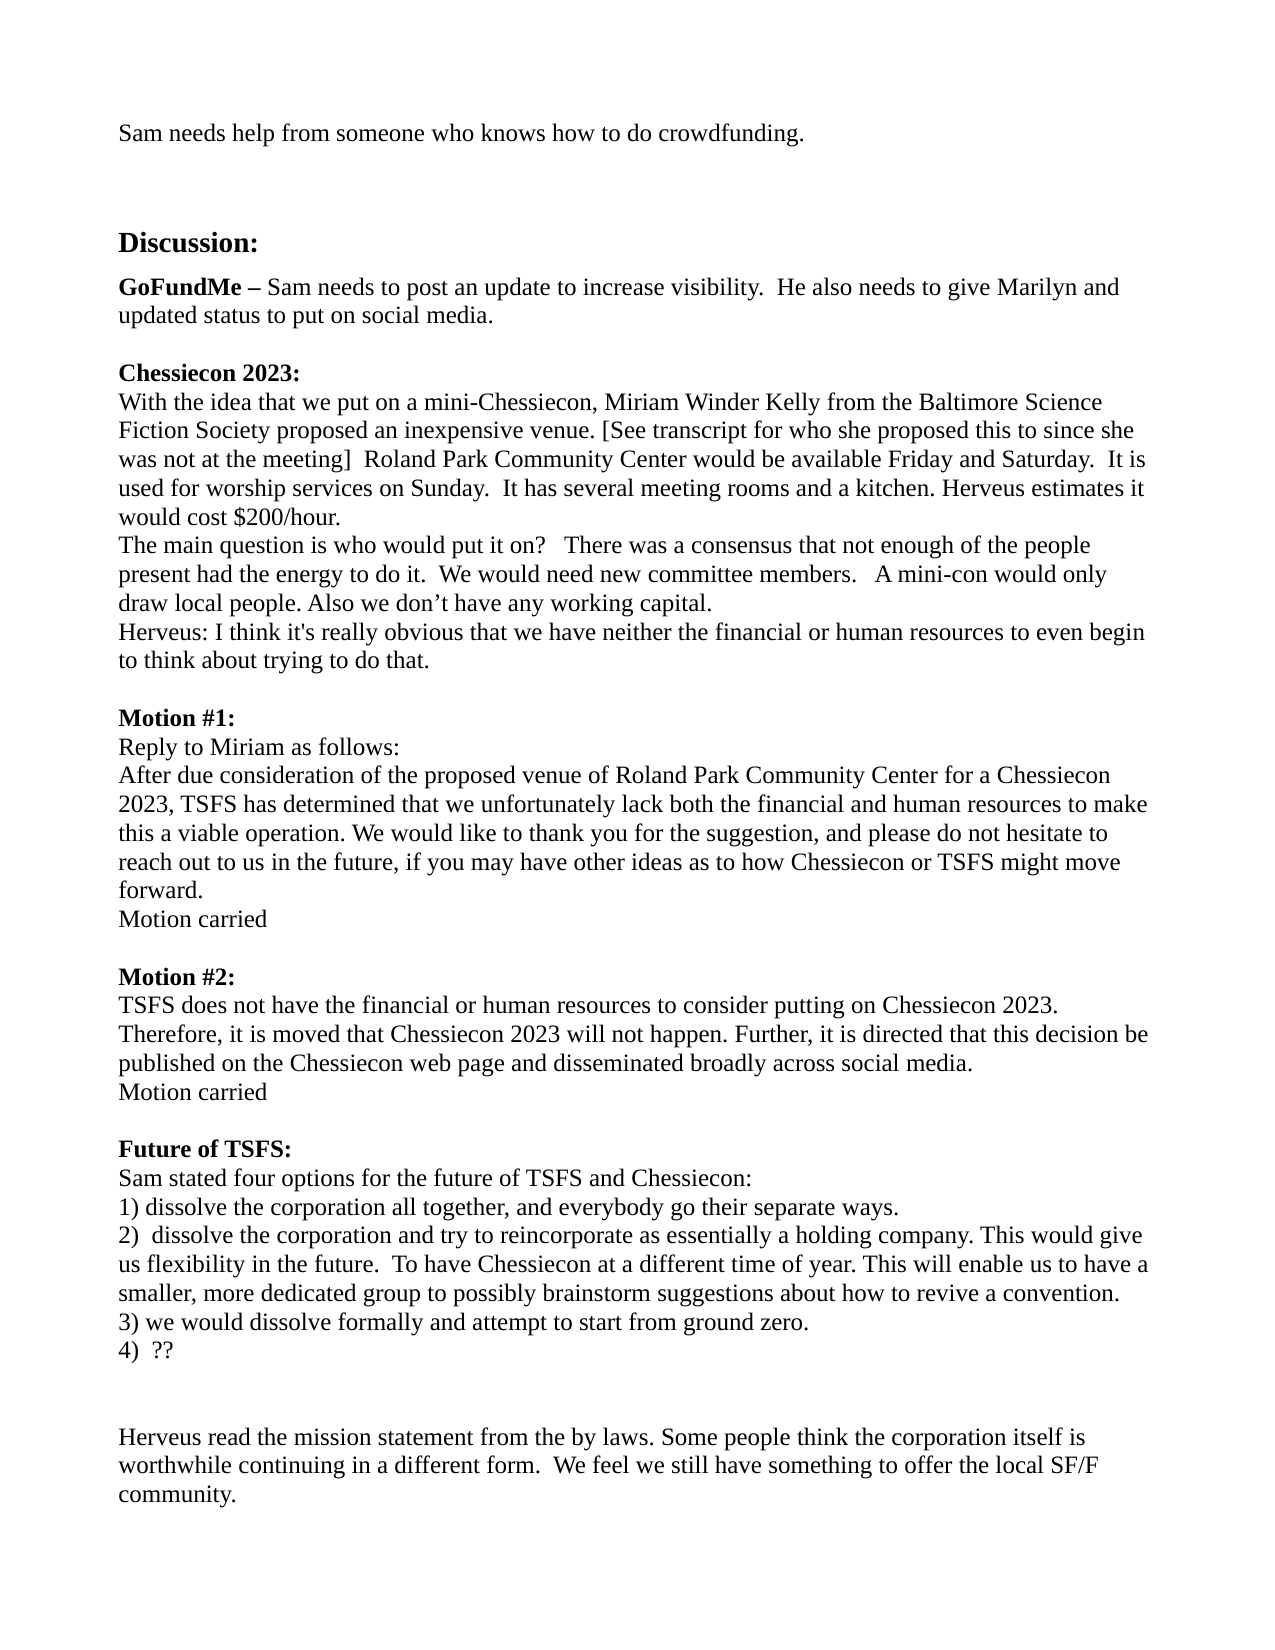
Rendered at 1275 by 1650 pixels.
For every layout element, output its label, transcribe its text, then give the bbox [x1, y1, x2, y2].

text Future of TSFS: [118, 1134, 1157, 1163]
text GoFundMe – Sam needs to post an update to increase visibility. He also needs to give Marilyn and updated status to put on social media. [118, 272, 1157, 329]
text After due consideration of the proposed venue of Roland Park Community Center for a Chessiecon 2023, TSFS has determined that we unfortunately lack both the financial and human resources to make this a viable operation. We would like to thank you for the suggestion, and please do not hesitate to reach out to us in the future, if you may have other ideas as to how Chessiecon or TSFS might move forward. [118, 760, 1157, 904]
text Discussion: [118, 226, 1157, 259]
text Sam stated four options for the future of TSFS and Chessiecon: [118, 1163, 1157, 1192]
text Reply to Miriam as follows: [118, 732, 1157, 760]
text 1) dissolve the corporation all together, and everybody go their separate ways. [118, 1192, 1157, 1220]
text 2) dissolve the corporation and try to reincorporate as essentially a holding company. This would give us flexibility in the future. To have Chessiecon at a different time of year. This will enable us to have a smaller, more dedicated group to possibly brainstorm suggestions about how to revive a convention. [118, 1220, 1157, 1307]
text 3) we would dissolve formally and attempt to start from ground zero. [118, 1307, 1157, 1335]
text With the idea that we put on a mini-Chessiecon, Miriam Winder Kelly from the Baltimore Science Fiction Society proposed an inexpensive venue. [See transcript for who she proposed this to since she was not at the meeting] Roland Park Community Center would be available Friday and Saturday. It is used for worship services on Sunday. It has several meeting rooms and a kitchen. Herveus estimates it would cost $200/hour. [118, 387, 1157, 530]
text Motion #1: [118, 703, 1157, 732]
text Herveus read the mission statement from the by laws. Some people think the corporation itself is worthwhile continuing in a different form. We feel we still have something to offer the local SF/F community. [118, 1422, 1157, 1508]
text Herveus: I think it's really obvious that we have neither the financial or human resources to even begin to think about trying to do that. [118, 617, 1157, 674]
text Motion carried [118, 1077, 1157, 1105]
text 4) ?? [118, 1335, 1157, 1364]
text Motion carried [118, 904, 1157, 933]
text TSFS does not have the financial or human resources to consider putting on Chessiecon 2023. Therefore, it is moved that Chessiecon 2023 will not happen. Further, it is directed that this decision be published on the Chessiecon web page and disseminated broadly across social media. [118, 990, 1157, 1077]
text The main question is who would put it on? There was a consensus that not enough of the people present had the energy to do it. We would need new committee members. A mini-con would only draw local people. Also we don’t have any working capital. [118, 530, 1157, 617]
text Sam needs help from someone who knows how to do crowdfunding. [118, 118, 1157, 147]
text Chessiecon 2023: [118, 358, 1157, 387]
text Motion #2: [118, 962, 1157, 990]
